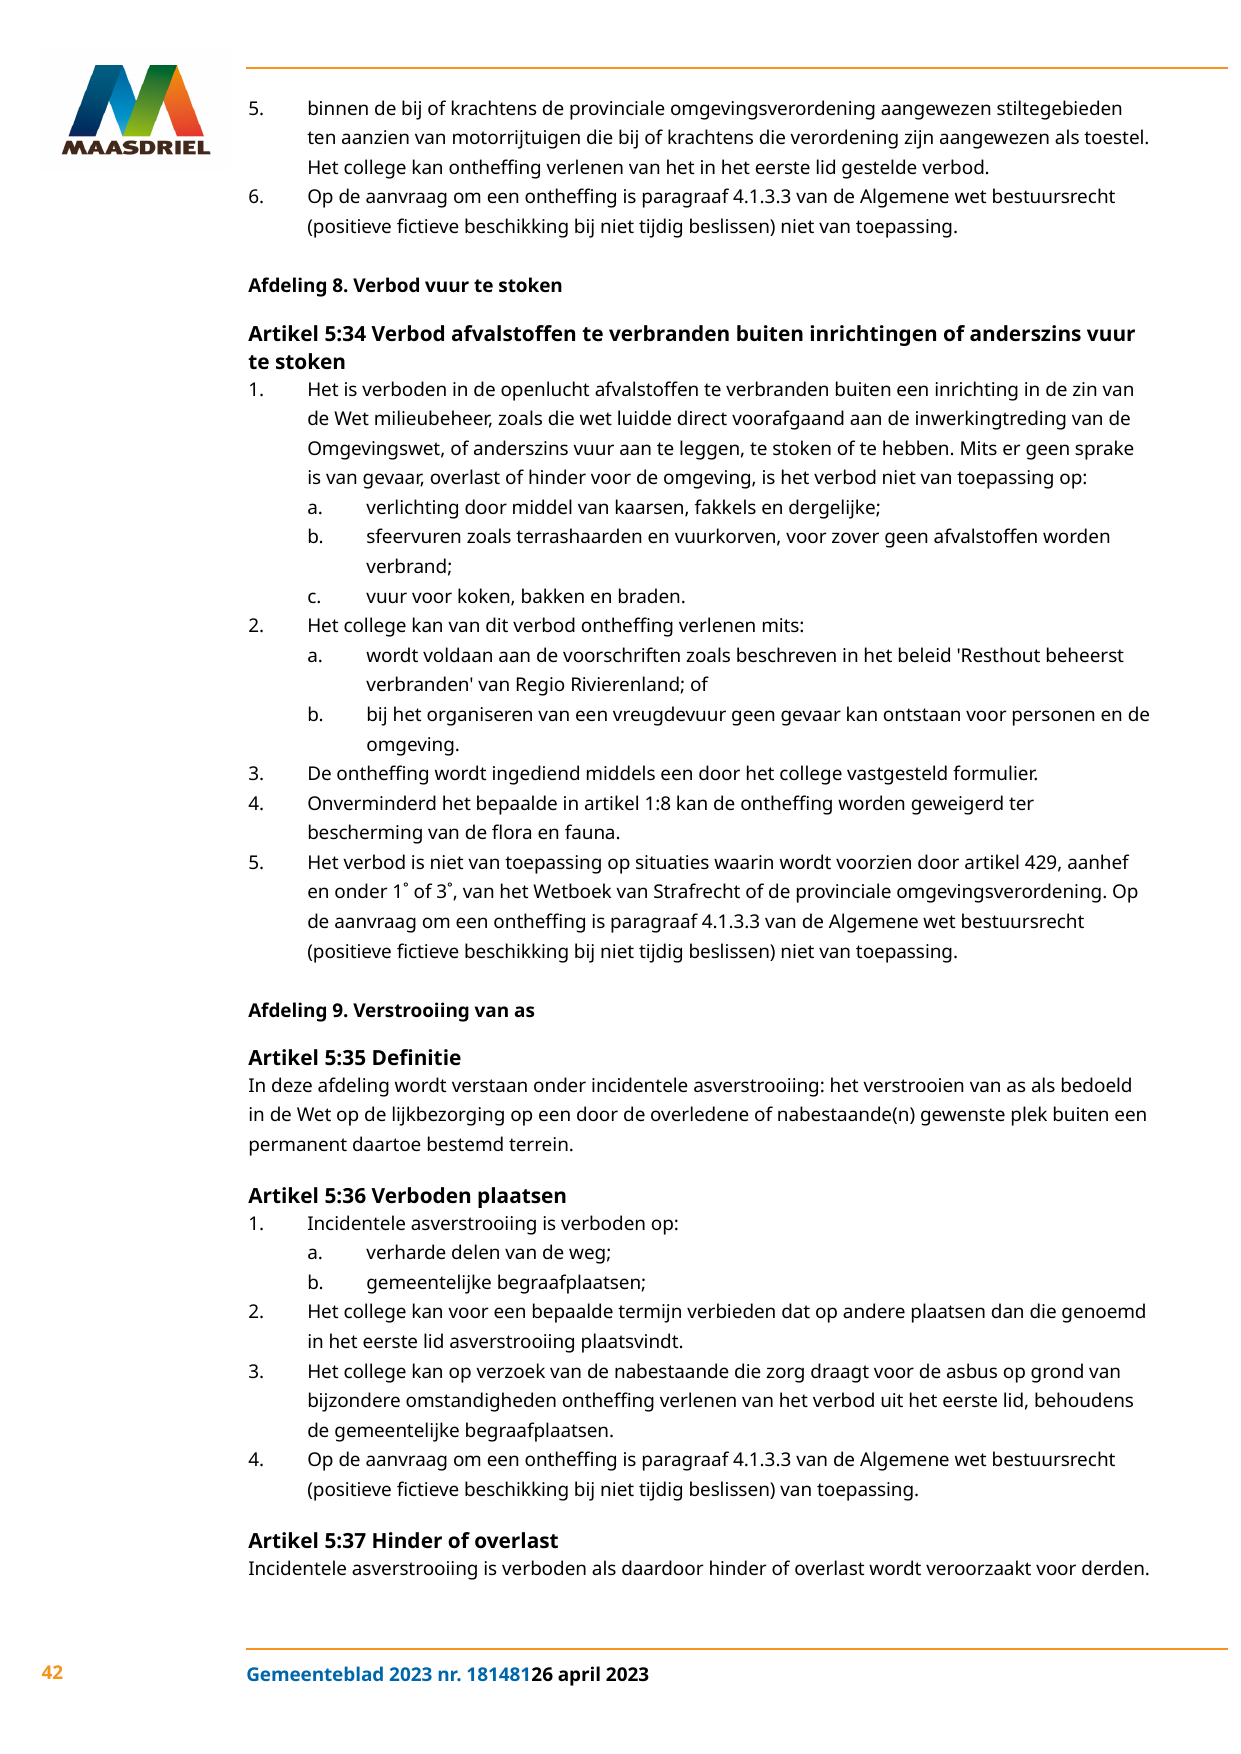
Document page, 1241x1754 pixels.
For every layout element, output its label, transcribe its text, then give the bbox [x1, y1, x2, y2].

list verharde delen van de weg; [307, 1239, 1152, 1265]
text Incidentele asverstrooiing is verboden als daardoor hinder of overlast wordt veroorzaakt voor derden. [248, 1555, 1152, 1581]
list Incidentele asverstrooiing is verboden op: [248, 1210, 1152, 1236]
list sfeervuren zoals terrashaarden en vuurkorven, voor zover geen afvalstoffen worden verbrand; [307, 524, 1152, 579]
picture [41, 47, 231, 172]
list Onverminderd het bepaalde in artikel 1:8 kan de ontheffing worden geweigerd ter bescherming van de flora en fauna. [248, 790, 1152, 845]
list Het college kan voor een bepaalde termijn verbieden dat op andere plaatsen dan die genoemd in het eerste lid asverstrooiing plaatsvindt. [248, 1299, 1152, 1354]
text Artikel 5:34 Verbod afvalstoffen te verbranden buiten inrichtingen of anderszins vuur te stoken [248, 319, 1152, 376]
list Het college kan op verzoek van de nabestaande die zorg draagt voor de asbus op grond van bijzondere omstandigheden ontheffing verlenen van het verbod uit het eerste lid, behoudens de gemeentelijke begraafplaatsen. [248, 1358, 1152, 1443]
list Het college kan van dit verbod ontheffing verlenen mits: [248, 612, 1152, 638]
list verlichting door middel van kaarsen, fakkels en dergelijke; [307, 494, 1152, 520]
list wordt voldaan aan de voorschriften zoals beschreven in het beleid 'Resthout beheerst verbranden' van Regio Rivierenland; of [307, 642, 1152, 697]
text Artikel 5:35 Definitie [248, 1043, 1152, 1072]
list Op de aanvraag om een ontheffing is paragraaf 4.1.3.3 van de Algemene wet bestuursrecht (positieve fictieve beschikking bij niet tijdig beslissen) niet van toepassing. [248, 183, 1152, 239]
list De ontheffing wordt ingediend middels een door het college vastgesteld formulier. [248, 760, 1152, 786]
list Het verbod is niet van toepassing op situaties waarin wordt voorzien door artikel 429, aanhef en onder 1˚ of 3˚, van het Wetboek van Strafrecht of de provinciale omgevingsverordening. Op de aanvraag om een ontheffing is paragraaf 4.1.3.3 van de Algemene wet bestuursrecht (positieve fictieve beschikking bij niet tijdig beslissen) niet van toepassing. [248, 849, 1152, 963]
text Afdeling 9. Verstrooiing van as [248, 997, 1152, 1023]
list bij het organiseren van een vreugdevuur geen gevaar kan ontstaan voor personen en de omgeving. [307, 701, 1152, 756]
list gemeentelijke begraafplaatsen; [307, 1269, 1152, 1295]
list vuur voor koken, bakken en braden. [307, 583, 1152, 608]
list Het is verboden in de openlucht afvalstoffen te verbranden buiten een inrichting in de zin van de Wet milieubeheer, zoals die wet luidde direct voorafgaand aan de inwerkingtreding van de Omgevingswet, of anderszins vuur aan te leggen, te stoken of te hebben. Mits er geen sprake is van gevaar, overlast of hinder voor de omgeving, is het verbod niet van toepassing op: [248, 376, 1152, 490]
text Artikel 5:36 Verboden plaatsen [248, 1182, 1152, 1210]
list Op de aanvraag om een ontheffing is paragraaf 4.1.3.3 van de Algemene wet bestuursrecht (positieve fictieve beschikking bij niet tijdig beslissen) van toepassing. [248, 1447, 1152, 1502]
list binnen de bij of krachtens de provinciale omgevingsverordening aangewezen stiltegebieden ten aanzien van motorrijtuigen die bij of krachtens die verordening zijn aangewezen als toestel. Het college kan ontheffing verlenen van het in het eerste lid gestelde verbod. [248, 95, 1152, 180]
text Artikel 5:37 Hinder of overlast [248, 1527, 1152, 1555]
text In deze afdeling wordt verstaan onder incidentele asverstrooiing: het verstrooien van as als bedoeld in de Wet op de lijkbezorging op een door de overledene of nabestaande(n) gewenste plek buiten een permanent daartoe bestemd terrein. [248, 1072, 1152, 1157]
text Afdeling 8. Verbod vuur te stoken [248, 272, 1152, 298]
